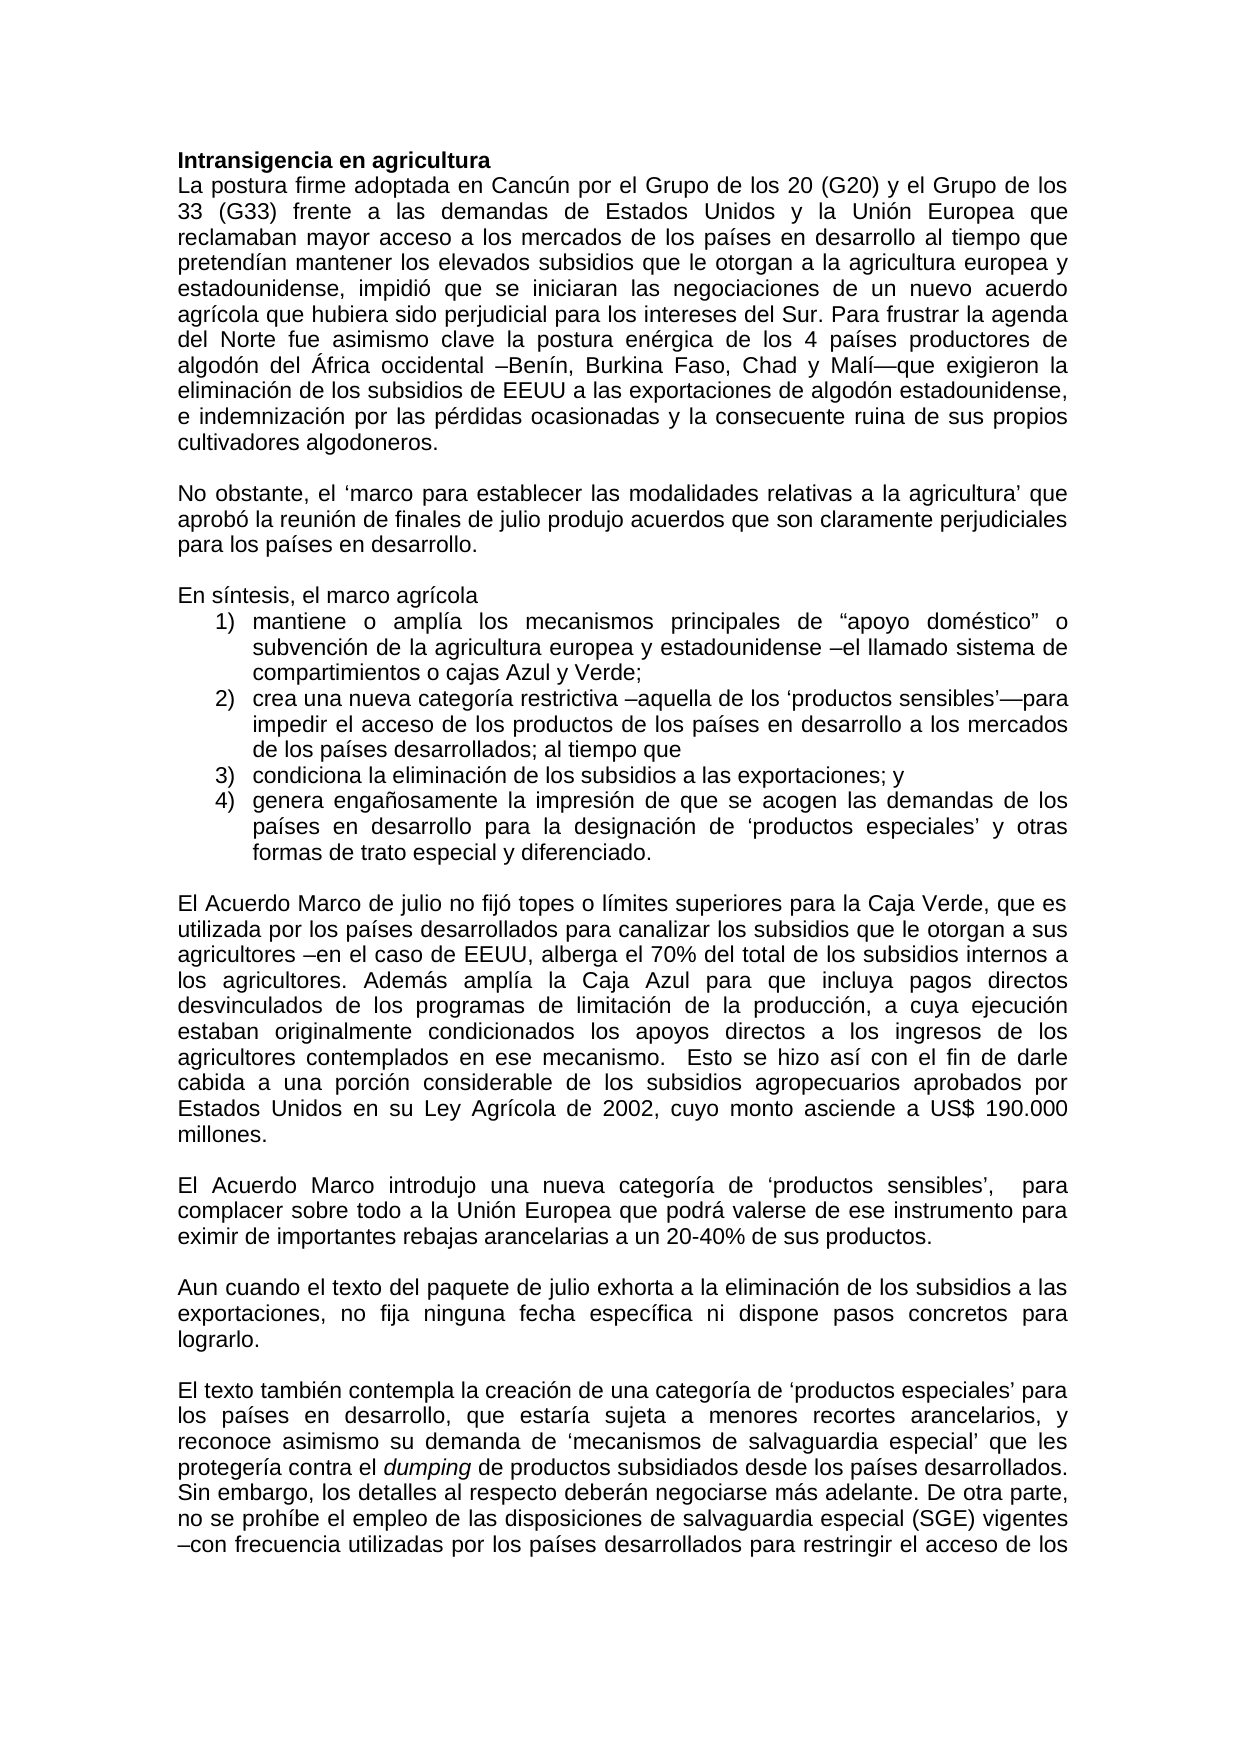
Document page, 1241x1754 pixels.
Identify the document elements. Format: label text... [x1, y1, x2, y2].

subtitle Intransigencia en agricultura [177, 148, 1069, 173]
text No obstante, el ‘marco para establecer las modalidades relativas a la agricultura’ que aprobó la reunión de finales de julio produjo acuerdos que son claramente perjudiciales para los países en desarrollo. [177, 481, 1069, 558]
text La postura firme adoptada en Cancún por el Grupo de los 20 (G20) y el Grupo de los 33 (G33) frente a las demandas de Estados Unidos y la Unión Europea que reclamaban mayor acceso a los mercados de los países en desarrollo al tiempo que pretendían mantener los elevados subsidios que le otorgan a la agricultura europea y estadounidense, impidió que se iniciaran las negociaciones de un nuevo acuerdo agrícola que hubiera sido perjudicial para los intereses del Sur. Para frustrar la agenda del Norte fue asimismo clave la postura enérgica de los 4 países productores de algodón del África occidental –Benín, Burkina Faso, Chad y Malí—que exigieron la eliminación de los subsidios de EEUU a las exportaciones de algodón estadounidense, e indemnización por las pérdidas ocasionadas y la consecuente ruina de sus propios cultivadores algodoneros. [177, 173, 1069, 455]
text El Acuerdo Marco de julio no fijó topes o límites superiores para la Caja Verde, que es utilizada por los países desarrollados para canalizar los subsidios que le otorgan a sus agricultores –en el caso de EEUU, alberga el 70% del total de los subsidios internos a los agricultores. Además amplía la Caja Azul para que incluya pagos directos desvinculados de los programas de limitación de la producción, a cuya ejecución estaban originalmente condicionados los apoyos directos a los ingresos de los agricultores contemplados en ese mecanismo. Esto se hizo así con el fin de darle cabida a una porción considerable de los subsidios agropecuarios aprobados por Estados Unidos en su Ley Agrícola de 2002, cuyo monto asciende a US$ 190.000 millones. [177, 891, 1069, 1147]
list condiciona la eliminación de los subsidios a las exportaciones; y [215, 763, 1069, 788]
text Aun cuando el texto del paquete de julio exhorta a la eliminación de los subsidios a las exportaciones, no fija ninguna fecha específica ni dispone pasos concretos para lograrlo. [177, 1275, 1069, 1352]
list mantiene o amplía los mecanismos principales de “apoyo doméstico” o subvención de la agricultura europea y estadounidense –el llamado sistema de compartimientos o cajas Azul y Verde; [215, 609, 1069, 686]
text El Acuerdo Marco introdujo una nueva categoría de ‘productos sensibles’, para complacer sobre todo a la Unión Europea que podrá valerse de ese instrumento para eximir de importantes rebajas arancelarias a un 20-40% de sus productos. [177, 1173, 1069, 1249]
text En síntesis, el marco agrícola [177, 583, 1069, 609]
list crea una nueva categoría restrictiva –aquella de los ‘productos sensibles’—para impedir el acceso de los productos de los países en desarrollo a los mercados de los países desarrollados; al tiempo que [215, 686, 1069, 763]
text El texto también contempla la creación de una categoría de ‘productos especiales’ para los países en desarrollo, que estaría sujeta a menores recortes arancelarios, y reconoce asimismo su demanda de ‘mecanismos de salvaguardia especial’ que les protegería contra el dumping de productos subsidiados desde los países desarrollados. Sin embargo, los detalles al respecto deberán negociarse más adelante. De otra parte, no se prohíbe el empleo de las disposiciones de salvaguardia especial (SGE) vigentes –con frecuencia utilizadas por los países desarrollados para restringir el acceso de los [177, 1378, 1069, 1557]
list genera engañosamente la impresión de que se acogen las demandas de los países en desarrollo para la designación de ‘productos especiales’ y otras formas de trato especial y diferenciado. [215, 788, 1069, 865]
